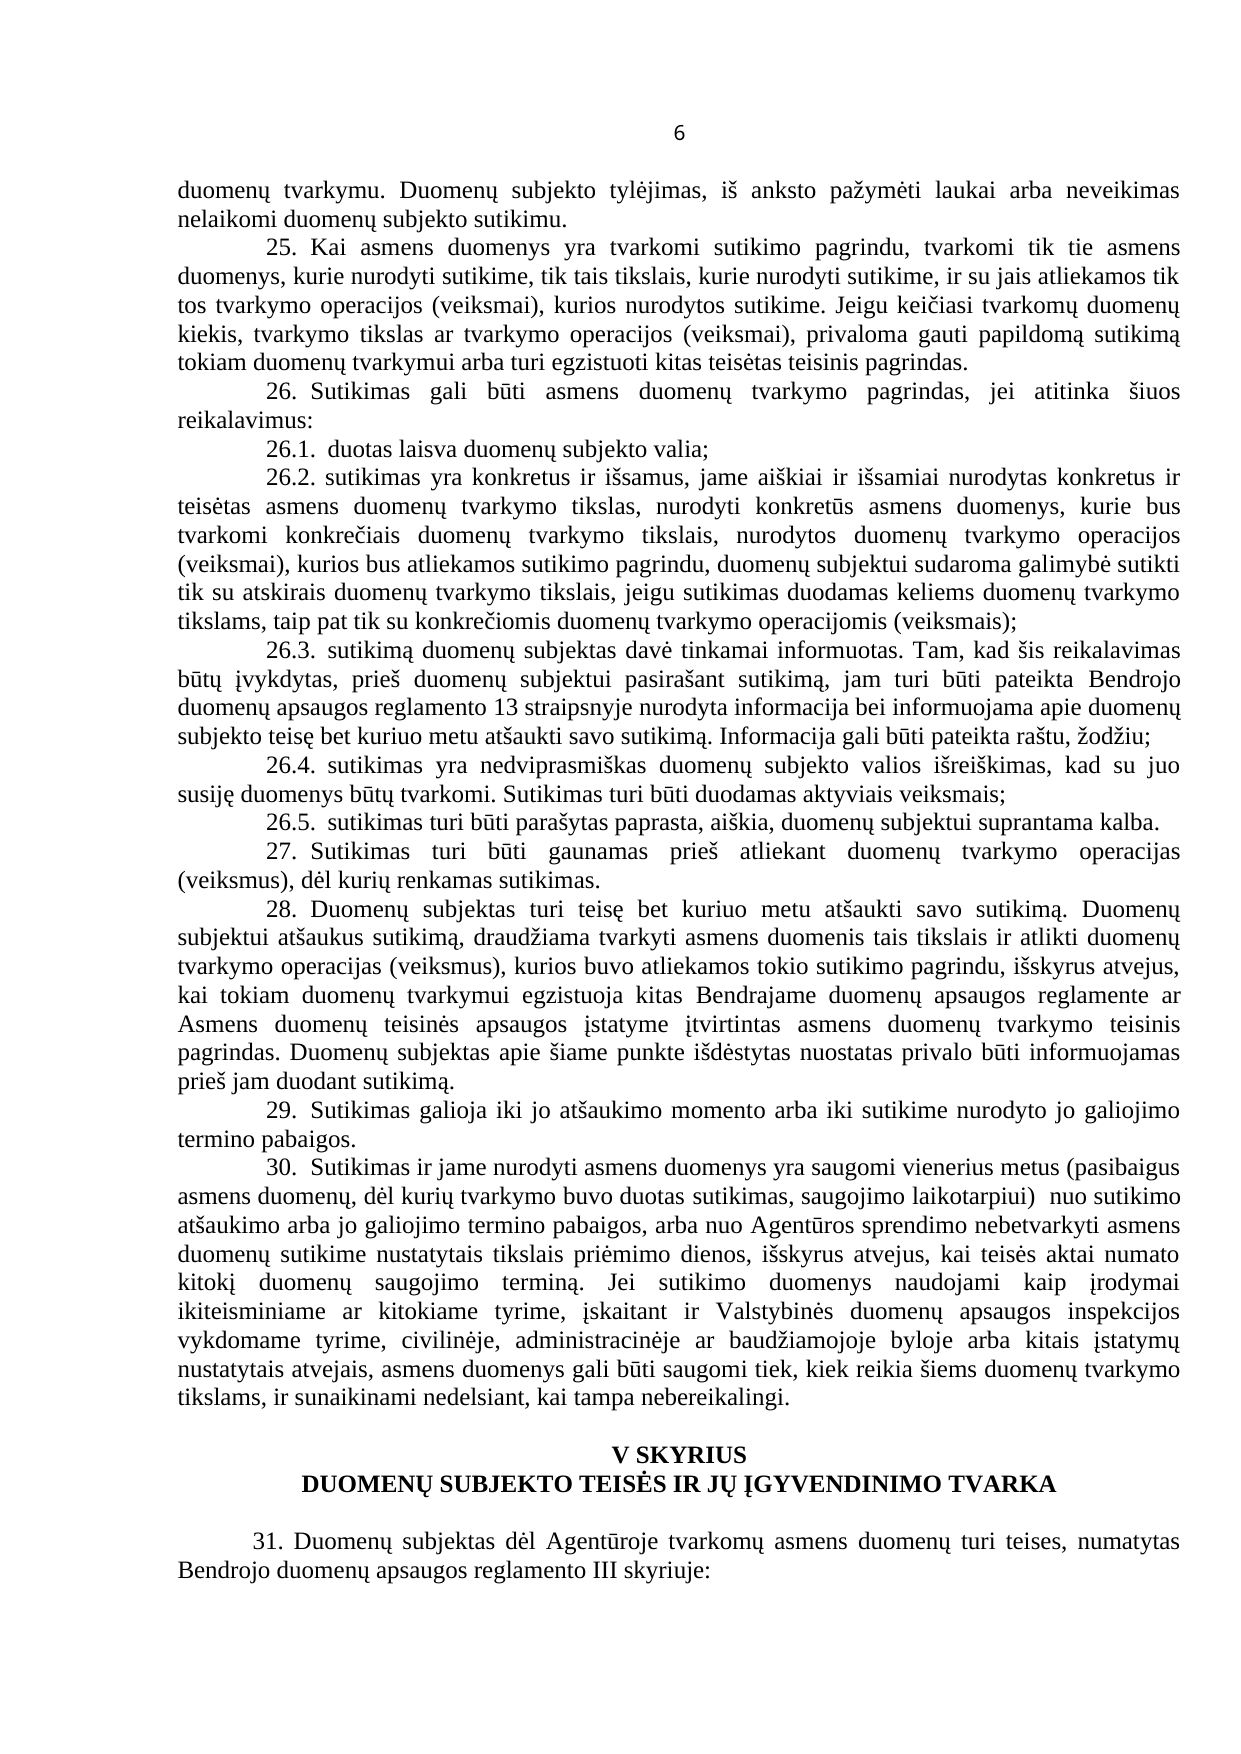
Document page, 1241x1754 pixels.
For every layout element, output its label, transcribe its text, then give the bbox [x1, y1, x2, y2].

text 26. Sutikimas gali būti asmens duomenų tvarkymo pagrindas, jei atitinka šiuos reikalavimus: [177, 376, 1181, 434]
text 26.1. duotas laisva duomenų subjekto valia; [177, 434, 1181, 462]
text 31. Duomenų subjektas dėl Agentūroje tvarkomų asmens duomenų turi teises, numatytas Bendrojo duomenų apsaugos reglamento III skyriuje: [177, 1526, 1181, 1584]
text 27. Sutikimas turi būti gaunamas prieš atliekant duomenų tvarkymo operacijas (veiksmus), dėl kurių renkamas sutikimas. [177, 836, 1181, 894]
text 26.5. sutikimas turi būti parašytas paprasta, aiškia, duomenų subjektui suprantama kalba. [177, 807, 1181, 836]
text DUOMENŲ SUBJEKTO TEISĖS IR JŲ ĮGYVENDINIMO TVARKA [177, 1469, 1181, 1497]
text V SKYRIUS [177, 1440, 1181, 1469]
text 28. Duomenų subjektas turi teisę bet kuriuo metu atšaukti savo sutikimą. Duomenų subjektui atšaukus sutikimą, draudžiama tvarkyti asmens duomenis tais tikslais ir atlikti duomenų tvarkymo operacijas (veiksmus), kurios buvo atliekamos tokio sutikimo pagrindu, išskyrus atvejus, kai tokiam duomenų tvarkymui egzistuoja kitas Bendrajame duomenų apsaugos reglamente ar Asmens duomenų teisinės apsaugos įstatyme įtvirtintas asmens duomenų tvarkymo teisinis pagrindas. Duomenų subjektas apie šiame punkte išdėstytas nuostatas privalo būti informuojamas prieš jam duodant sutikimą. [177, 894, 1181, 1095]
text 29. Sutikimas galioja iki jo atšaukimo momento arba iki sutikime nurodyto jo galiojimo termino pabaigos. [177, 1095, 1181, 1152]
text 30. Sutikimas ir jame nurodyti asmens duomenys yra saugomi vienerius metus (pasibaigus asmens duomenų, dėl kurių tvarkymo buvo duotas sutikimas, saugojimo laikotarpiui) nuo sutikimo atšaukimo arba jo galiojimo termino pabaigos, arba nuo Agentūros sprendimo nebetvarkyti asmens duomenų sutikime nustatytais tikslais priėmimo dienos, išskyrus atvejus, kai teisės aktai numato kitokį duomenų saugojimo terminą. Jei sutikimo duomenys naudojami kaip įrodymai ikiteisminiame ar kitokiame tyrime, įskaitant ir Valstybinės duomenų apsaugos inspekcijos vykdomame tyrime, civilinėje, administracinėje ar baudžiamojoje byloje arba kitais įstatymų nustatytais atvejais, asmens duomenys gali būti saugomi tiek, kiek reikia šiems duomenų tvarkymo tikslams, ir sunaikinami nedelsiant, kai tampa nebereikalingi. [177, 1152, 1181, 1411]
text 26.4. sutikimas yra nedviprasmiškas duomenų subjekto valios išreiškimas, kad su juo susiję duomenys būtų tvarkomi. Sutikimas turi būti duodamas aktyviais veiksmais; [177, 750, 1181, 807]
text 26.3. sutikimą duomenų subjektas davė tinkamai informuotas. Tam, kad šis reikalavimas būtų įvykdytas, prieš duomenų subjektui pasirašant sutikimą, jam turi būti pateikta Bendrojo duomenų apsaugos reglamento 13 straipsnyje nurodyta informacija bei informuojama apie duomenų subjekto teisę bet kuriuo metu atšaukti savo sutikimą. Informacija gali būti pateikta raštu, žodžiu; [177, 635, 1181, 750]
text 26.2. sutikimas yra konkretus ir išsamus, jame aiškiai ir išsamiai nurodytas konkretus ir teisėtas asmens duomenų tvarkymo tikslas, nurodyti konkretūs asmens duomenys, kurie bus tvarkomi konkrečiais duomenų tvarkymo tikslais, nurodytos duomenų tvarkymo operacijos (veiksmai), kurios bus atliekamos sutikimo pagrindu, duomenų subjektui sudaroma galimybė sutikti tik su atskirais duomenų tvarkymo tikslais, jeigu sutikimas duodamas keliems duomenų tvarkymo tikslams, taip pat tik su konkrečiomis duomenų tvarkymo operacijomis (veiksmais); [177, 462, 1181, 635]
text duomenų tvarkymu. Duomenų subjekto tylėjimas, iš anksto pažymėti laukai arba neveikimas nelaikomi duomenų subjekto sutikimu. [177, 175, 1181, 232]
text 25. Kai asmens duomenys yra tvarkomi sutikimo pagrindu, tvarkomi tik tie asmens duomenys, kurie nurodyti sutikime, tik tais tikslais, kurie nurodyti sutikime, ir su jais atliekamos tik tos tvarkymo operacijos (veiksmai), kurios nurodytos sutikime. Jeigu keičiasi tvarkomų duomenų kiekis, tvarkymo tikslas ar tvarkymo operacijos (veiksmai), privaloma gauti papildomą sutikimą tokiam duomenų tvarkymui arba turi egzistuoti kitas teisėtas teisinis pagrindas. [177, 232, 1181, 376]
